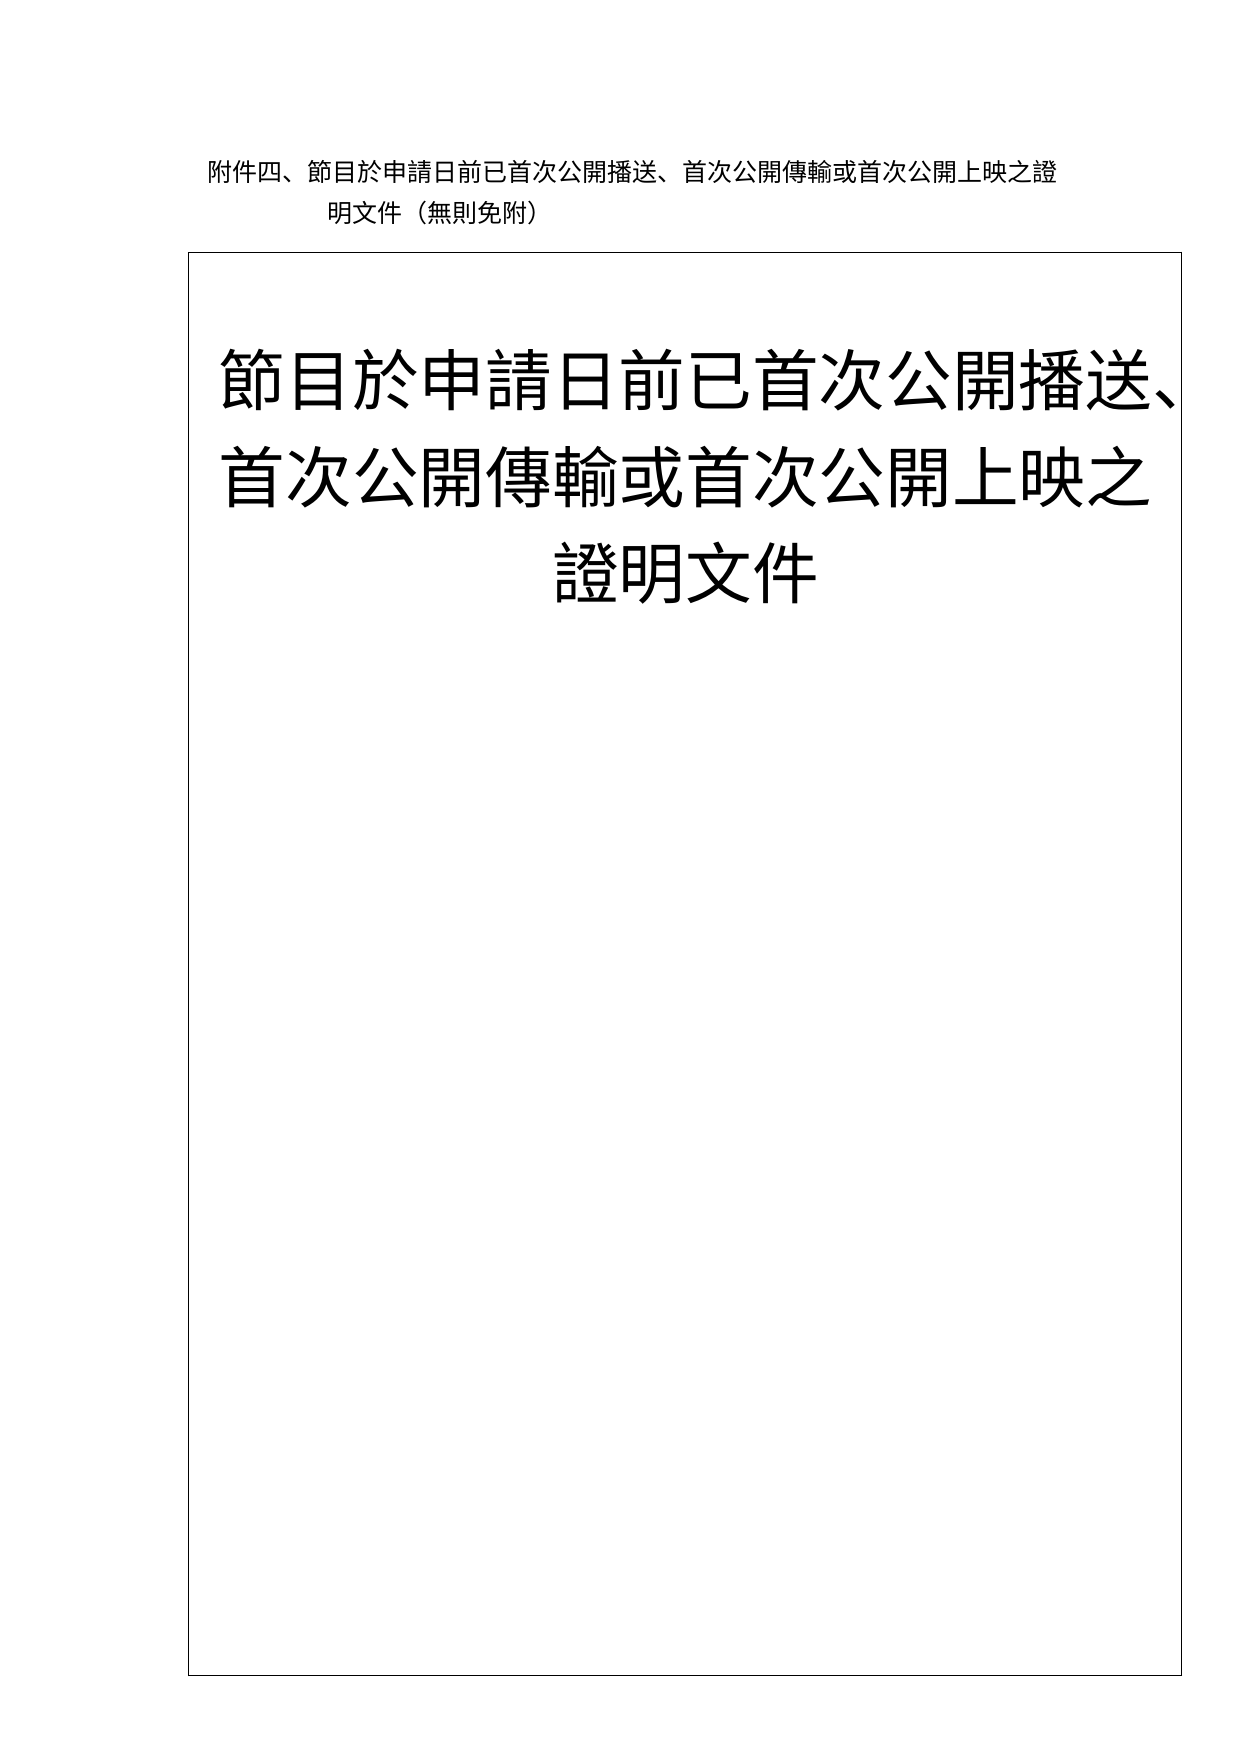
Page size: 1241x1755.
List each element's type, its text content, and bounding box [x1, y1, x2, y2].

text 附件四、節目於申請日前已首次公開播送、首次公開傳輸或首次公開上映之證 [207, 148, 1063, 189]
text 節目於申請日前已首次公開播送、首次公開傳輸或首次公開上映之證明文件 [198, 328, 1172, 618]
text 明文件（無則免附） [207, 189, 1063, 231]
